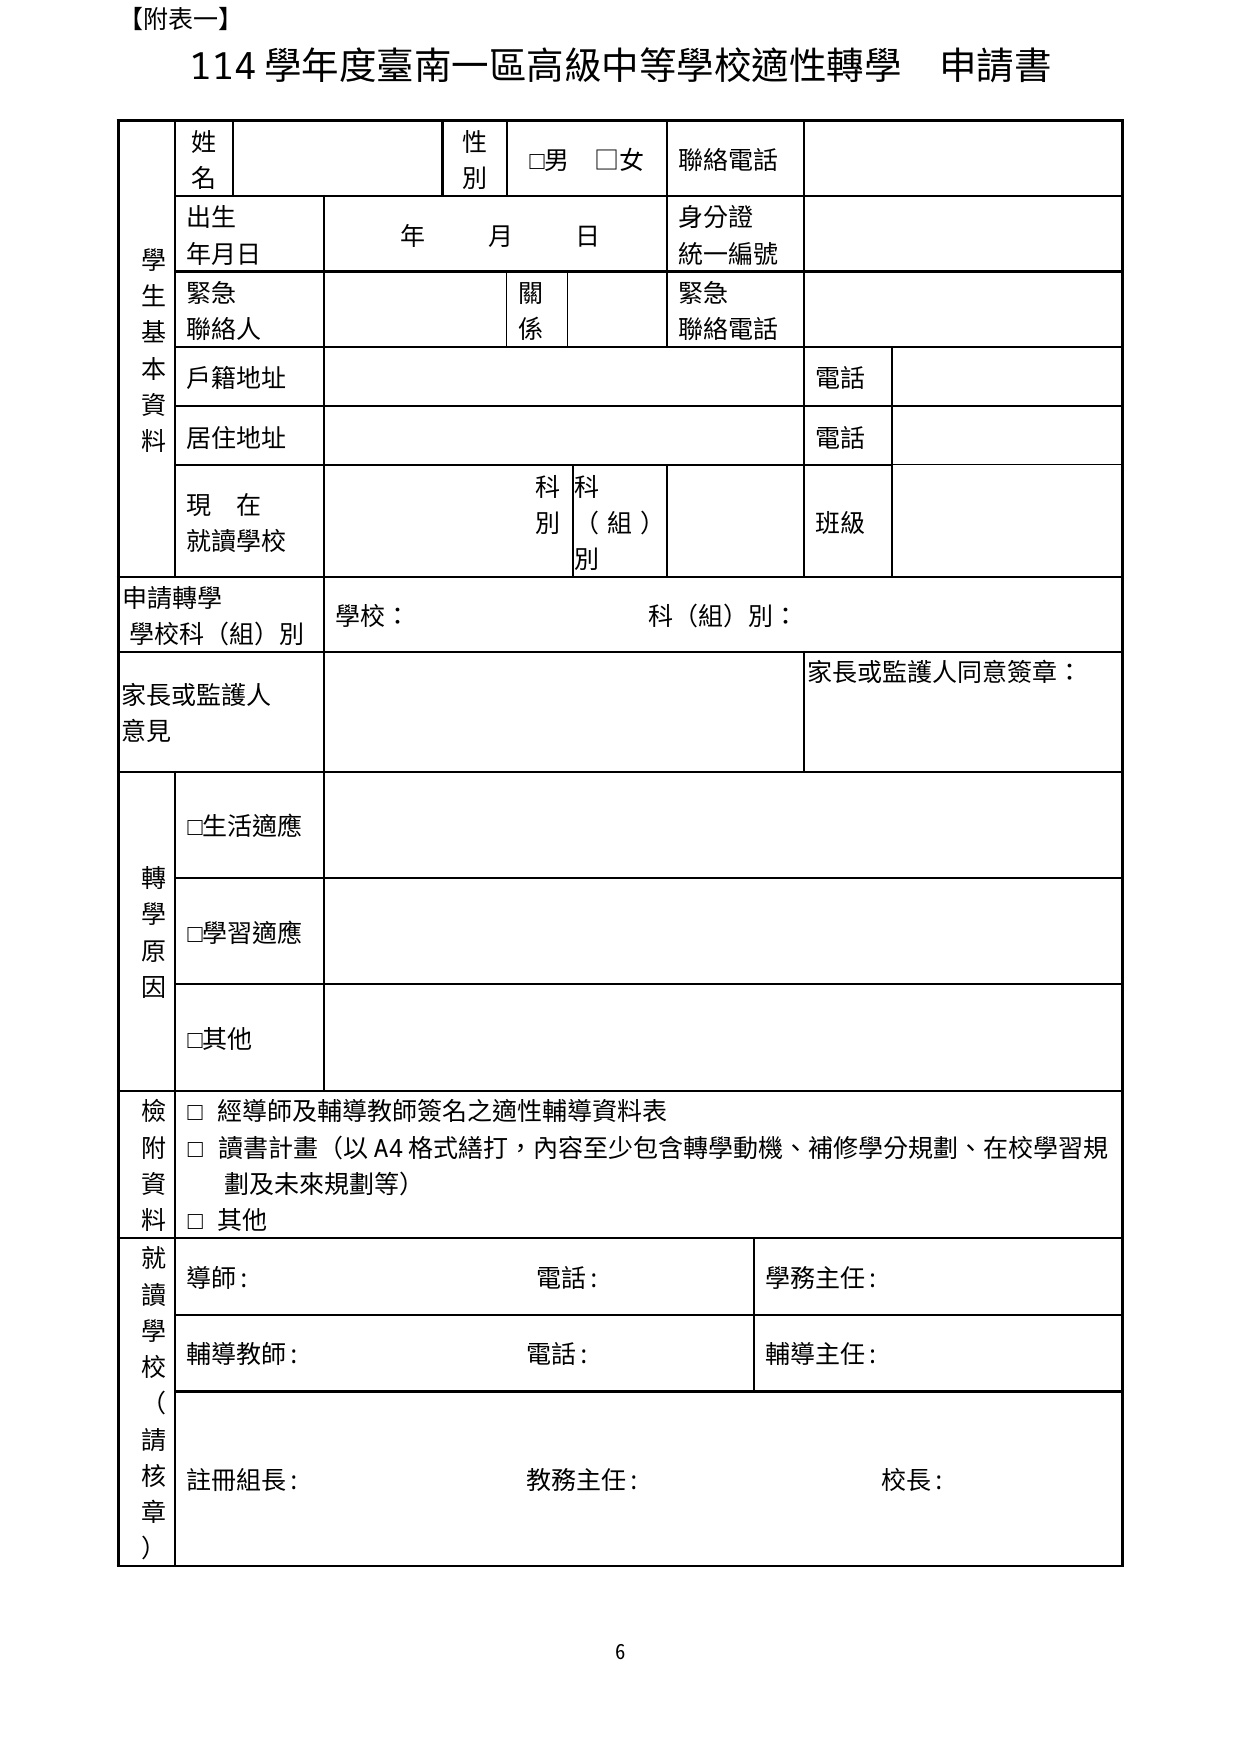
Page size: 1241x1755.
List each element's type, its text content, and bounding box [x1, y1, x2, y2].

table_cell [325, 985, 1121, 1090]
table_cell [893, 348, 1121, 405]
table_cell 戶籍地址 [176, 348, 323, 405]
table_header 學生基本資料 [120, 122, 174, 576]
table_header 聯絡電話 [668, 122, 803, 195]
table_cell 學校： 科（組）別： [325, 578, 1121, 651]
table_cell 科（組）別 [574, 466, 666, 576]
table_cell [805, 273, 1121, 346]
table_header 姓名 [176, 122, 232, 195]
table_cell 家長或監護人 意見 [120, 653, 323, 771]
table_cell 電話 [805, 407, 891, 464]
table_cell 身分證 統一編號 [668, 197, 803, 270]
table_cell 註冊組長: 教務主任: 校長: [176, 1393, 1121, 1565]
table_header [234, 122, 441, 195]
table_cell 年 月 日 [325, 197, 666, 270]
table_header □男 □女 [508, 122, 666, 195]
table_cell [805, 197, 1121, 270]
table_cell □ 經導師及輔導教師簽名之適性輔導資料表 □ 讀書計畫（以A4格式繕打，內容至少包含轉學動機、補修學分規劃、在校學習規劃及未來規劃等） □ 其他 [176, 1092, 1121, 1237]
table_cell 轉學原因 [120, 773, 174, 1090]
table_header [805, 122, 1121, 195]
table_cell [325, 273, 506, 346]
text 114學年度臺南一區高級中等學校適性轉學 申請書 [118, 36, 1122, 91]
table_cell [325, 773, 1121, 877]
text 【附表一】 [118, 0, 1122, 36]
table_cell [325, 653, 803, 771]
table_cell [325, 407, 803, 464]
table_cell 居住地址 [176, 407, 323, 464]
table_cell 家長或監護人同意簽章： [805, 653, 1121, 771]
table_cell 學務主任: [755, 1239, 1121, 1313]
table_cell 輔導教師: 電話: [176, 1316, 753, 1390]
table_cell 導師: 電話: [176, 1239, 753, 1313]
table_cell 緊急 聯絡人 [176, 273, 323, 346]
table_cell 出生 年月日 [176, 197, 323, 270]
table_cell □其他 [176, 985, 323, 1090]
table_cell 申請轉學 學校科（組）別 [120, 578, 323, 651]
table_cell [893, 465, 1121, 576]
table_header 性別 [444, 122, 506, 195]
table_cell 現 在 就讀學校 [176, 466, 323, 576]
table_cell [893, 407, 1121, 464]
table_cell 就讀學校（請核章） [120, 1239, 174, 1565]
table_cell [668, 466, 803, 576]
table_cell 電話 [805, 348, 891, 405]
table_cell 檢附資料 [120, 1092, 174, 1237]
table_cell 科 別 [325, 466, 572, 576]
table_cell □學習適應 [176, 879, 323, 983]
table_cell 關 係 [507, 273, 567, 346]
table_cell 班級 [805, 466, 891, 576]
table_cell [568, 273, 666, 346]
table_cell 緊急 聯絡電話 [668, 273, 803, 346]
table_cell [325, 348, 803, 405]
table_cell [325, 879, 1121, 983]
table_cell □生活適應 [176, 773, 323, 877]
table_cell 輔導主任: [755, 1316, 1121, 1390]
